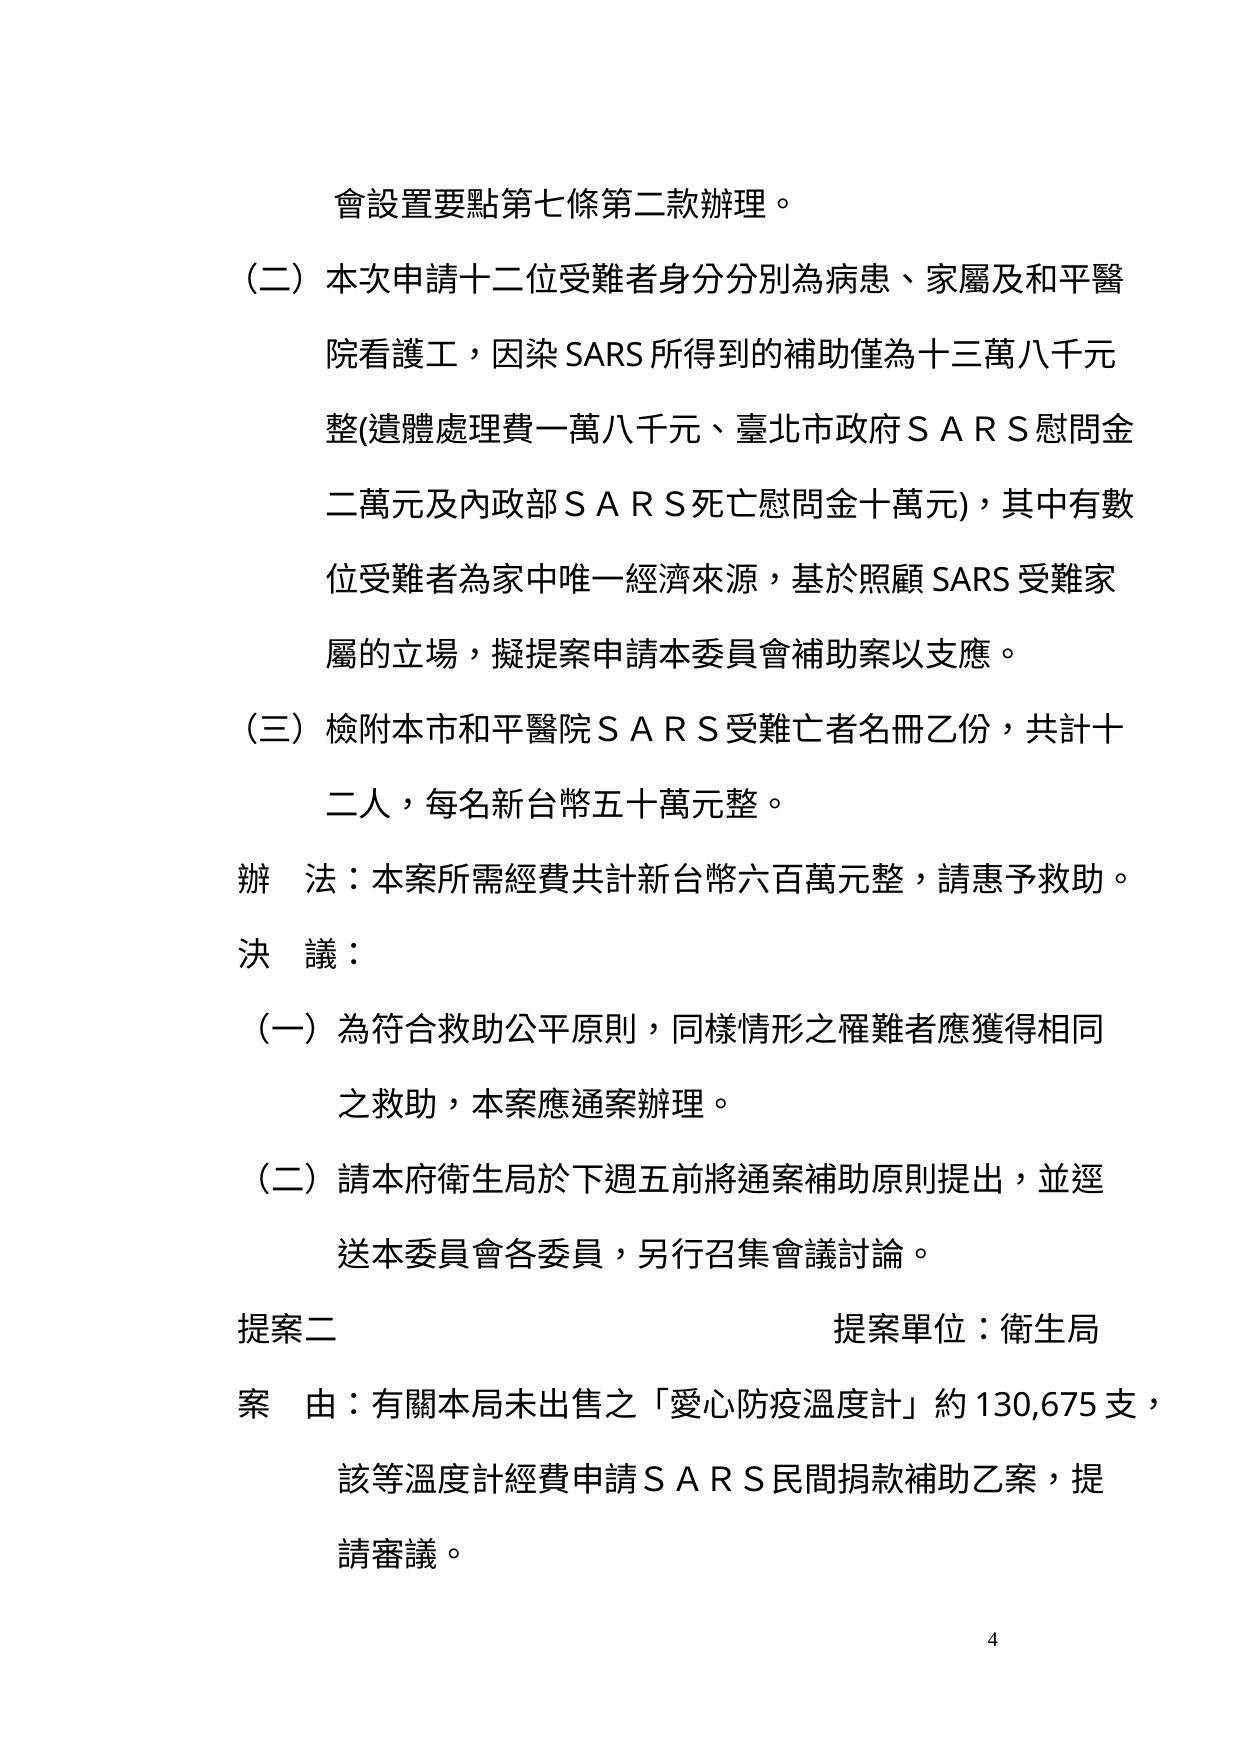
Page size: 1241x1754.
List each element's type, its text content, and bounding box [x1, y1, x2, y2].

text 會設置要點第七條第二款辦理。 [225, 164, 1137, 239]
text 提案二 提案單位：衛生局 [125, 1289, 1137, 1364]
text 決 議： [237, 914, 1137, 989]
text （二）本次申請十二位受難者身分分別為病患、家屬及和平醫院看護工，因染SARS所得到的補助僅為十三萬八千元整(遺體處理費一萬八千元、臺北市政府ＳＡＲＳ慰問金二萬元及內政部ＳＡＲＳ死亡慰問金十萬元)，其中有數位受難者為家中唯一經濟來源，基於照顧SARS受難家屬的立場，擬提案申請本委員會補助案以支應。 [225, 239, 1137, 689]
text 辦 法：本案所需經費共計新台幣六百萬元整，請惠予救助。 [237, 839, 1137, 914]
text （二）請本府衛生局於下週五前將通案補助原則提出，並逕送本委員會各委員，另行召集會議討論。 [237, 1139, 1137, 1289]
text （三）檢附本市和平醫院ＳＡＲＳ受難亡者名冊乙份，共計十二人，每名新台幣五十萬元整。 [225, 689, 1137, 839]
text （一）為符合救助公平原則，同樣情形之罹難者應獲得相同之救助，本案應通案辦理。 [237, 989, 1137, 1139]
text 案 由：有關本局未出售之「愛心防疫溫度計」約130,675支，該等溫度計經費申請ＳＡＲＳ民間捐款補助乙案，提請審議。 [237, 1364, 1137, 1589]
